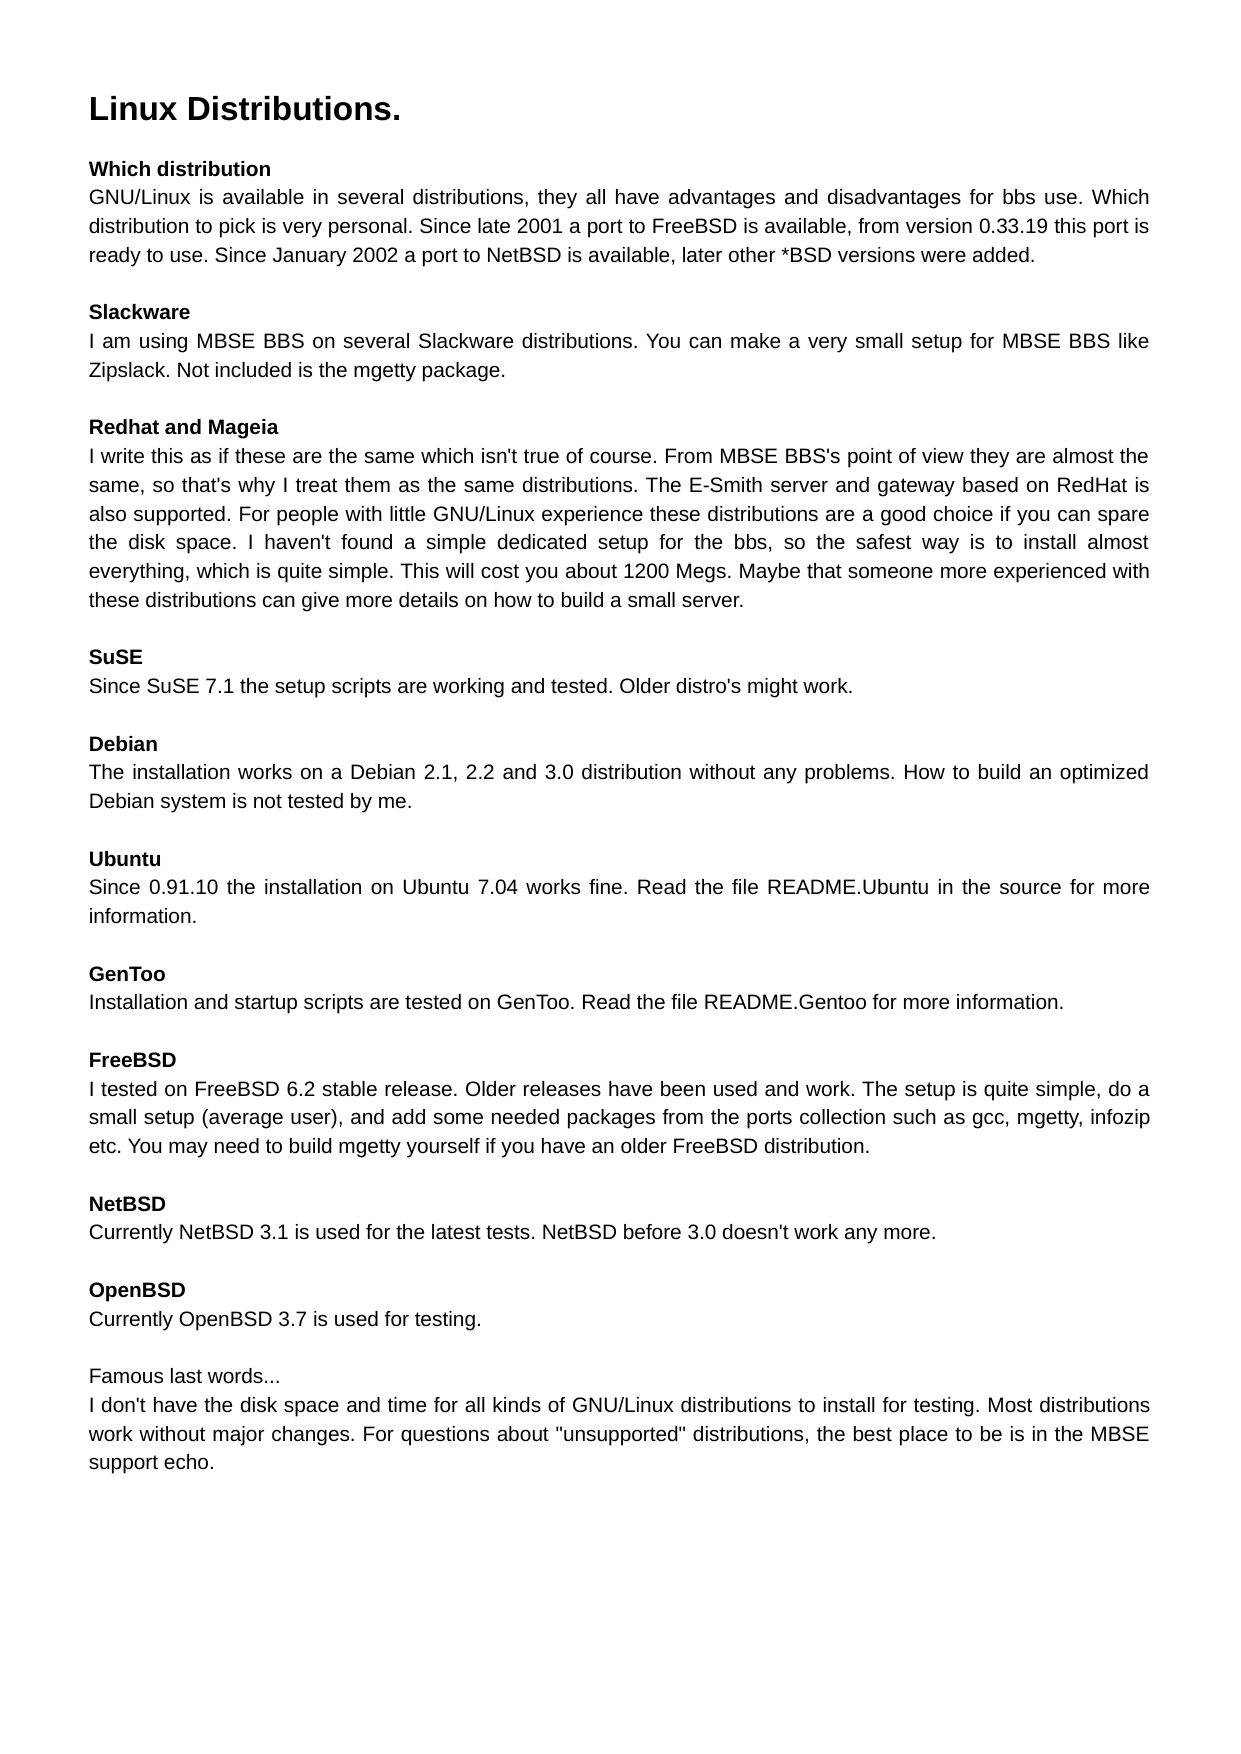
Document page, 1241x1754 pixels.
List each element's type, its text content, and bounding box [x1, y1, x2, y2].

text I write this as if these are the same which isn't true of course. From MBSE BBS's point of view they are almost the same, so that's why I treat them as the same distributions. The E-Smith server and gateway based on RedHat is also supported. For people with little GNU/Linux experience these distributions are a good choice if you can spare the disk space. I haven't found a simple dedicated setup for the bbs, so the safest way is to install almost everything, which is quite simple. This will cost you about 1200 Megs. Maybe that someone more experienced with these distributions can give more details on how to build a small server. [88, 444, 1152, 612]
subtitle Linux Distributions. [88, 88, 1152, 127]
text Since SuSE 7.1 the setup scripts are working and tested. Older distro's might work. [88, 674, 1152, 698]
text SuSE [88, 645, 1152, 669]
text Slackware [88, 300, 1152, 324]
text OpenBSD [88, 1278, 1152, 1302]
text Currently NetBSD 3.1 is used for the latest tests. NetBSD before 3.0 doesn't work any more. [88, 1220, 1152, 1244]
text Famous last words... [88, 1364, 1152, 1388]
text Since 0.91.10 the installation on Ubuntu 7.04 works fine. Read the file README.Ubuntu in the source for more information. [88, 875, 1152, 928]
text FreeBSD [88, 1048, 1152, 1072]
text Ubuntu [88, 846, 1152, 870]
text Which distribution [88, 156, 1152, 180]
text Installation and startup scripts are tested on GenToo. Read the file README.Gentoo for more information. [88, 990, 1152, 1014]
text The installation works on a Debian 2.1, 2.2 and 3.0 distribution without any problems. How to build an optimized Debian system is not tested by me. [88, 760, 1152, 813]
text NetBSD [88, 1191, 1152, 1215]
text Debian [88, 731, 1152, 755]
text Currently OpenBSD 3.7 is used for testing. [88, 1306, 1152, 1330]
text GNU/Linux is available in several distributions, they all have advantages and disadvantages for bbs use. Which distribution to pick is very personal. Since late 2001 a port to FreeBSD is available, from version 0.33.19 this port is ready to use. Since January 2002 a port to NetBSD is available, later other *BSD versions were added. [88, 185, 1152, 267]
text I am using MBSE BBS on several Slackware distributions. You can make a very small setup for MBSE BBS like Zipslack. Not included is the mgetty package. [88, 329, 1152, 382]
text Redhat and Mageia [88, 415, 1152, 439]
text I don't have the disk space and time for all kinds of GNU/Linux distributions to install for testing. Most distributions work without major changes. For questions about "unsupported" distributions, the best place to be is in the MBSE support echo. [88, 1393, 1152, 1474]
text GenToo [88, 961, 1152, 985]
text I tested on FreeBSD 6.2 stable release. Older releases have been used and work. The setup is quite simple, do a small setup (average user), and add some needed packages from the ports collection such as gcc, mgetty, infozip etc. You may need to build mgetty yourself if you have an older FreeBSD distribution. [88, 1076, 1152, 1158]
